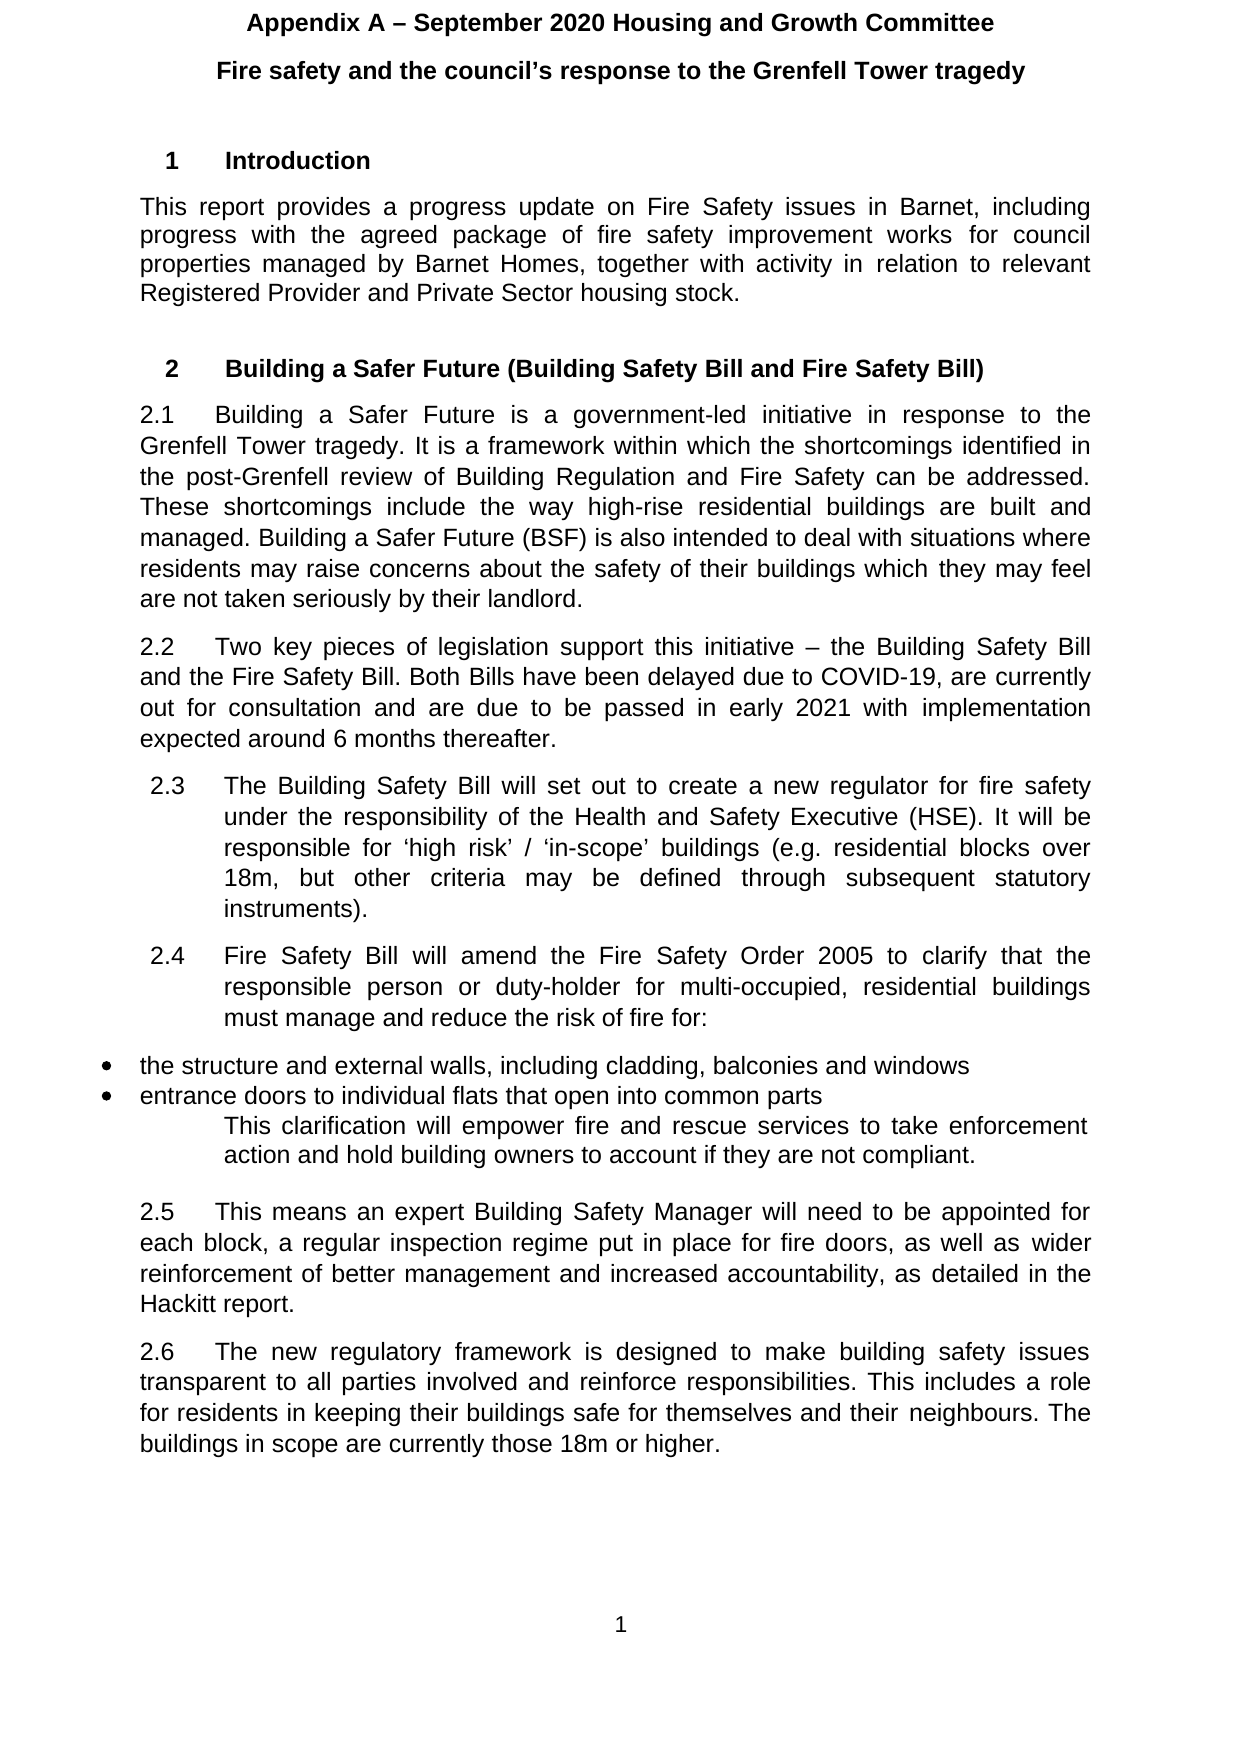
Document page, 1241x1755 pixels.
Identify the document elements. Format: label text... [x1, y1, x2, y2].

list Introduction [165, 146, 1103, 175]
list This means an expert Building Safety Manager will need to be appointed for each block, a regular inspection regime put in place for fire doors, as well as wider reinforcement of better management and increased accountability, as detailed in the Hackitt report. [139, 1197, 1091, 1318]
list Fire Safety Bill will amend the Fire Safety Order 2005 to clarify that the responsible person or duty-holder for multi-occupied, residential buildings must manage and reduce the risk of fire for: [150, 941, 1091, 1032]
list Two key pieces of legislation support this initiative – the Building Safety Bill and the Fire Safety Bill. Both Bills have been delayed due to COVID-19, are currently out for consultation and are due to be passed in early 2021 with implementation expected around 6 months thereafter. [139, 632, 1091, 752]
text Appendix A – September 2020 Housing and Growth Committee [245, 8, 995, 37]
subtitle Building a Safer Future (Building Safety Bill and Fire Safety Bill) [165, 354, 1103, 383]
list Building a Safer Future is a government-led initiative in response to the Grenfell Tower tragedy. It is a framework within which the shortcomings identified in the post-Grenfell review of Building Regulation and Fire Safety can be addressed. These shortcomings include the way high-rise residential buildings are built and managed. Building a Safer Future (BSF) is also intended to deal with situations where residents may raise concerns about the safety of their buildings which they may feel are not taken seriously by their landlord. [139, 400, 1091, 613]
list the structure and external walls, including cladding, balconies and windows [102, 1050, 1103, 1081]
text Fire safety and the council’s response to the Grenfell Tower tragedy [215, 56, 1026, 85]
list The new regulatory framework is designed to make building safety issues transparent to all parties involved and reinforce responsibilities. This includes a role for residents in keeping their buildings safe for themselves and their neighbours. The buildings in scope are currently those 18m or higher. [139, 1337, 1091, 1458]
text This clarification will empower fire and rescue services to take enforcement action and hold building owners to account if they are not compliant. [224, 1111, 1103, 1168]
list entrance doors to individual flats that open into common parts [102, 1081, 1103, 1111]
text This report provides a progress update on Fire Safety issues in Barnet, including progress with the agreed package of fire safety improvement works for council properties managed by Barnet Homes, together with activity in relation to relevant Registered Provider and Private Sector housing stock. [139, 192, 1091, 307]
list The Building Safety Bill will set out to create a new regulator for fire safety under the responsibility of the Health and Safety Executive (HSE). It will be responsible for ‘high risk’ / ‘in-scope’ buildings (e.g. residential blocks over 18m, but other criteria may be defined through subsequent statutory instruments). [150, 771, 1091, 923]
